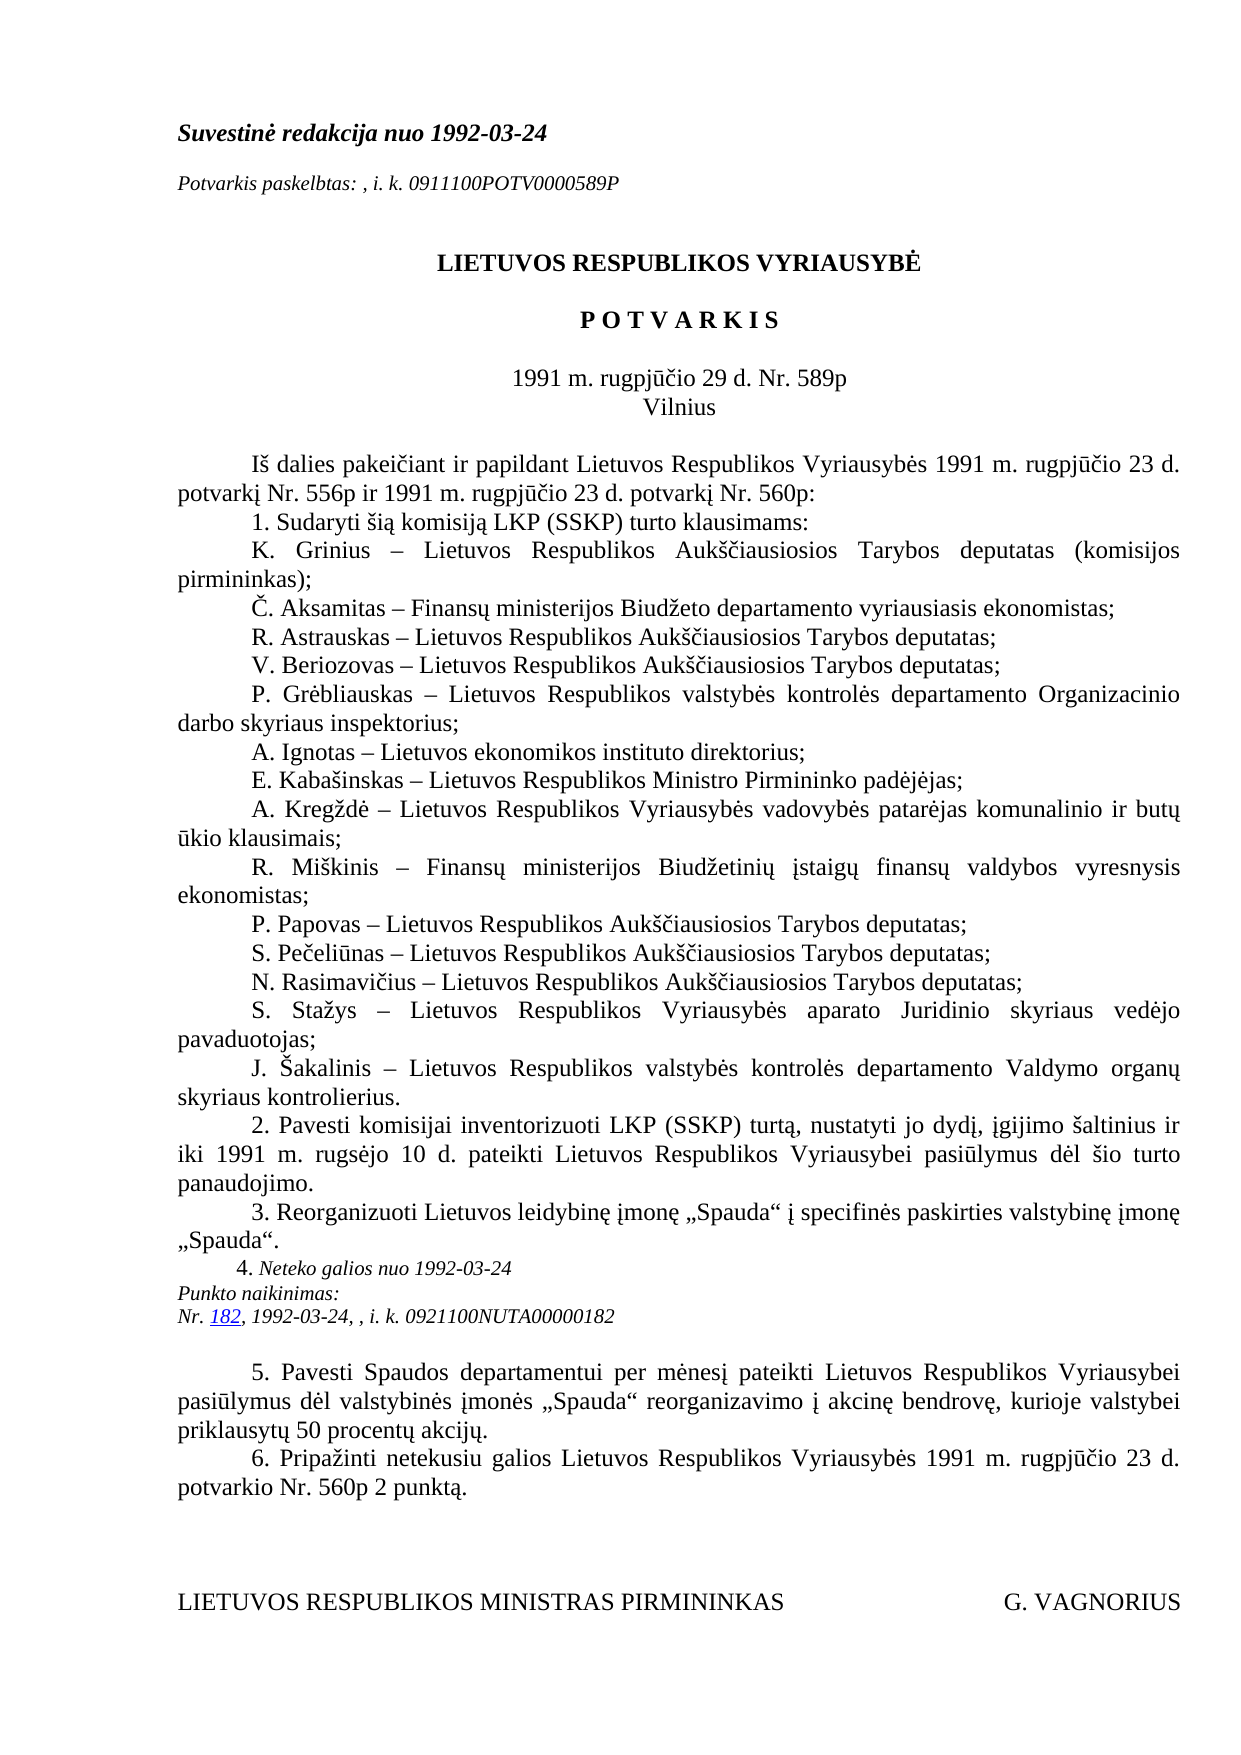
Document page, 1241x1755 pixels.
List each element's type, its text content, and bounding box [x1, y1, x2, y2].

text E. Kabašinskas – Lietuvos Respublikos Ministro Pirmininko padėjėjas; [177, 765, 1181, 794]
text 4. Neteko galios nuo 1992-03-24 [177, 1254, 1181, 1280]
text S. Pečeliūnas – Lietuvos Respublikos Aukščiausiosios Tarybos deputatas; [177, 938, 1181, 967]
text Suvestinė redakcija nuo 1992-03-24 [177, 118, 1181, 147]
text LIETUVOS RESPUBLIKOS MINISTRAS PIRMININKAS G. VAGNORIUS [177, 1587, 1181, 1616]
text Nr. 182, 1992-03-24, , i. k. 0921100NUTA00000182 [177, 1304, 1181, 1328]
text P. Papovas – Lietuvos Respublikos Aukščiausiosios Tarybos deputatas; [177, 909, 1181, 938]
text Vilnius [177, 392, 1181, 420]
text K. Grinius – Lietuvos Respublikos Aukščiausiosios Tarybos deputatas (komisijos pirmininkas); [177, 535, 1181, 593]
text V. Beriozovas – Lietuvos Respublikos Aukščiausiosios Tarybos deputatas; [177, 650, 1181, 679]
text 5. Pavesti Spaudos departamentui per mėnesį pateikti Lietuvos Respublikos Vyriausybei pasiūlymus dėl valstybinės įmonės „Spauda“ reorganizavimo į akcinę bendrovę, kurioje valstybei priklausytų 50 procentų akcijų. [177, 1357, 1181, 1443]
text A. Kregždė – Lietuvos Respublikos Vyriausybės vadovybės patarėjas komunalinio ir butų ūkio klausimais; [177, 794, 1181, 852]
text 1991 m. rugpjūčio 29 d. Nr. 589p [177, 363, 1181, 392]
text N. Rasimavičius – Lietuvos Respublikos Aukščiausiosios Tarybos deputatas; [177, 967, 1181, 995]
text Iš dalies pakeičiant ir papildant Lietuvos Respublikos Vyriausybės 1991 m. rugpjūčio 23 d. potvarkį Nr. 556p ir 1991 m. rugpjūčio 23 d. potvarkį Nr. 560p: [177, 449, 1181, 507]
text Č. Aksamitas – Finansų ministerijos Biudžeto departamento vyriausiasis ekonomistas; [177, 593, 1181, 622]
text 1. Sudaryti šią komisiją LKP (SSKP) turto klausimams: [177, 507, 1181, 535]
text P O T V A R K I S [177, 305, 1181, 334]
text 3. Reorganizuoti Lietuvos leidybinę įmonę „Spauda“ į specifinės paskirties valstybinę įmonę „Spauda“. [177, 1197, 1181, 1254]
text LIETUVOS RESPUBLIKOS VYRIAUSYBĖ [177, 248, 1181, 277]
text A. Ignotas – Lietuvos ekonomikos instituto direktorius; [177, 737, 1181, 765]
text S. Stažys – Lietuvos Respublikos Vyriausybės aparato Juridinio skyriaus vedėjo pavaduotojas; [177, 995, 1181, 1053]
text R. Miškinis – Finansų ministerijos Biudžetinių įstaigų finansų valdybos vyresnysis ekonomistas; [177, 852, 1181, 909]
text 6. Pripažinti netekusiu galios Lietuvos Respublikos Vyriausybės 1991 m. rugpjūčio 23 d. potvarkio Nr. 560p 2 punktą. [177, 1443, 1181, 1501]
text Punkto naikinimas: [177, 1280, 1181, 1304]
text J. Šakalinis – Lietuvos Respublikos valstybės kontrolės departamento Valdymo organų skyriaus kontrolierius. [177, 1053, 1181, 1110]
text R. Astrauskas – Lietuvos Respublikos Aukščiausiosios Tarybos deputatas; [177, 622, 1181, 650]
text P. Grėbliauskas – Lietuvos Respublikos valstybės kontrolės departamento Organizacinio darbo skyriaus inspektorius; [177, 679, 1181, 737]
text Potvarkis paskelbtas: , i. k. 0911100POTV0000589P [177, 171, 1181, 195]
text 2. Pavesti komisijai inventorizuoti LKP (SSKP) turtą, nustatyti jo dydį, įgijimo šaltinius ir iki 1991 m. rugsėjo 10 d. pateikti Lietuvos Respublikos Vyriausybei pasiūlymus dėl šio turto panaudojimo. [177, 1110, 1181, 1197]
